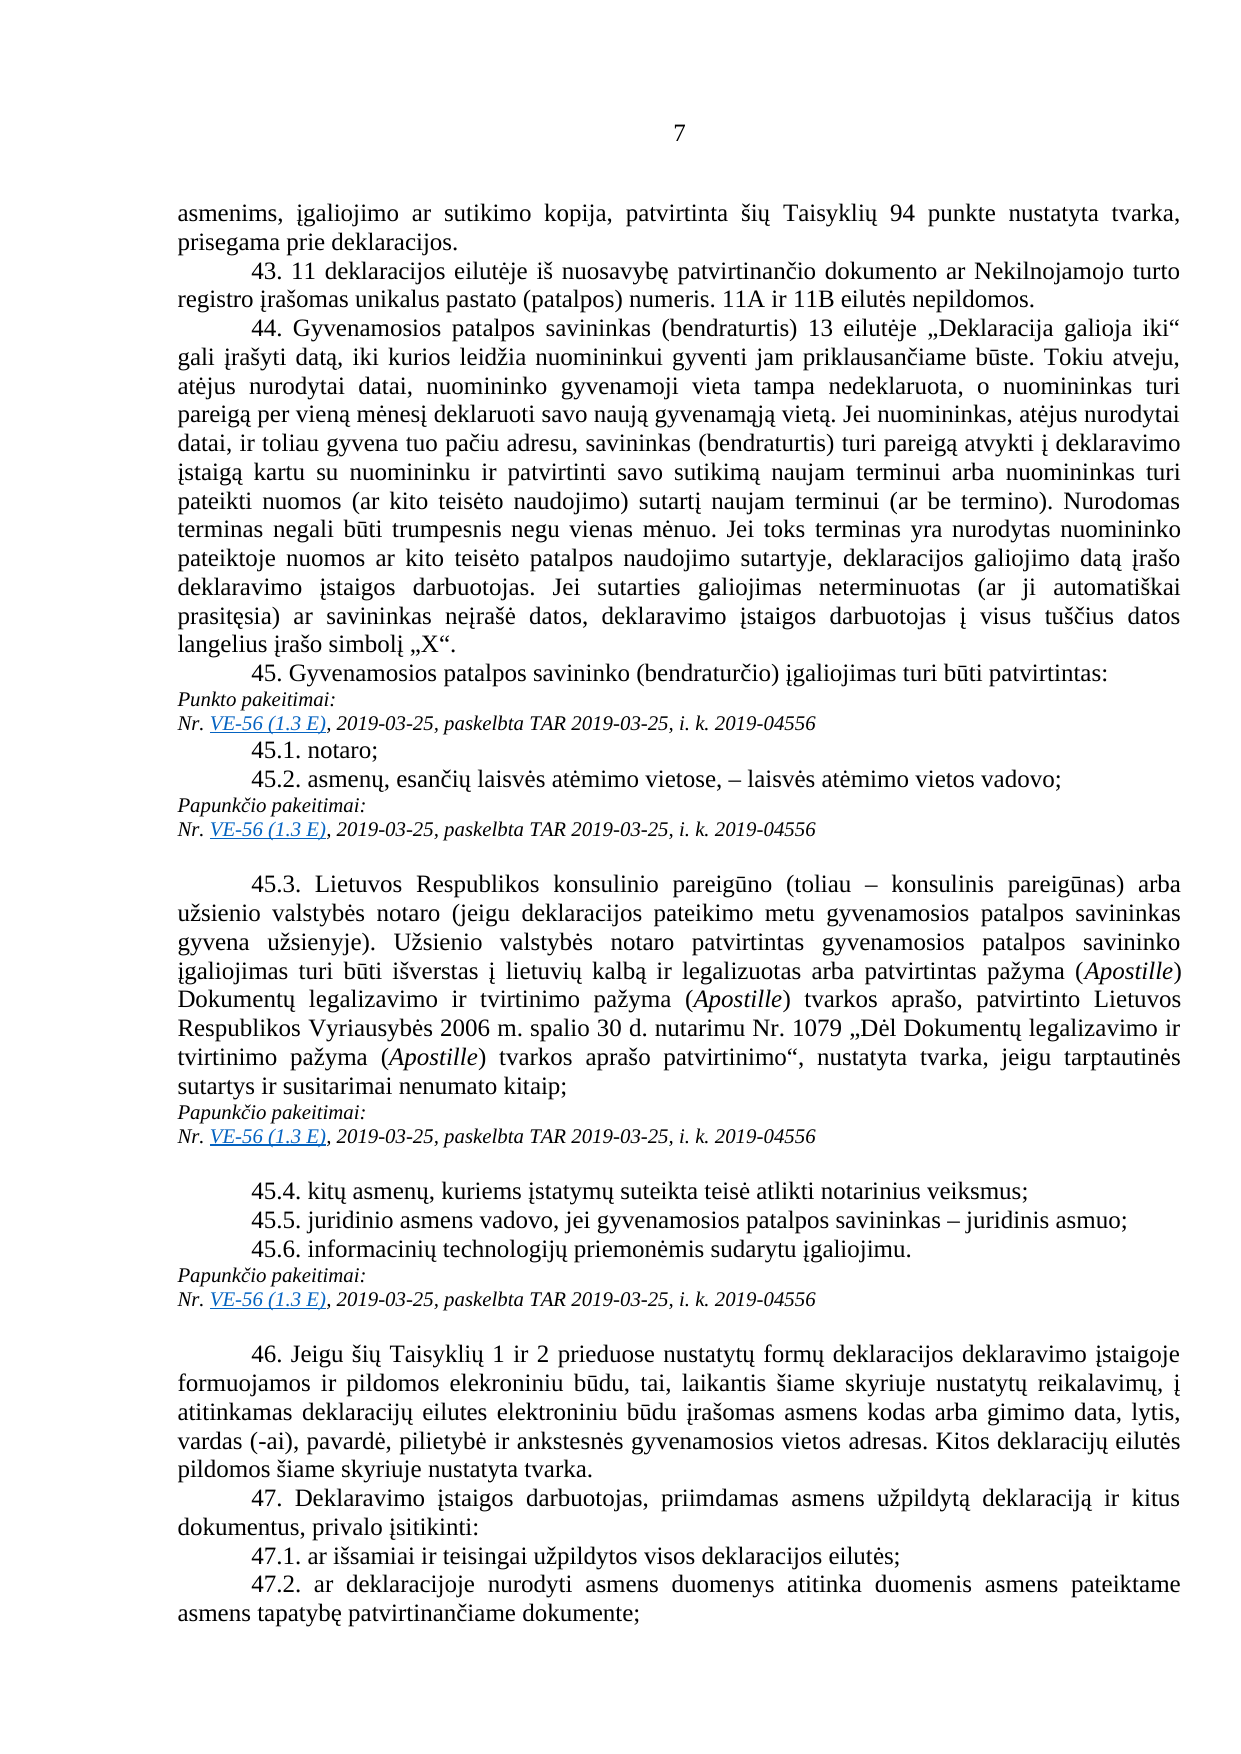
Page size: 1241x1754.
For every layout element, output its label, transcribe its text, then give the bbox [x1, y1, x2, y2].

text 45.2. asmenų, esančių laisvės atėmimo vietose, – laisvės atėmimo vietos vadovo; [177, 764, 1181, 793]
text 43. 11 deklaracijos eilutėje iš nuosavybę patvirtinančio dokumento ar Nekilnojamojo turto registro įrašomas unikalus pastato (patalpos) numeris. 11A ir 11B eilutės nepildomos. [177, 256, 1181, 313]
text Papunkčio pakeitimai: [177, 1099, 1181, 1124]
text 45.3. Lietuvos Respublikos konsulinio pareigūno (toliau – konsulinis pareigūnas) arba užsienio valstybės notaro (jeigu deklaracijos pateikimo metu gyvenamosios patalpos savininkas gyvena užsienyje). Užsienio valstybės notaro patvirtintas gyvenamosios patalpos savininko įgaliojimas turi būti išverstas į lietuvių kalbą ir legalizuotas arba patvirtintas pažyma (Apostille) Dokumentų legalizavimo ir tvirtinimo pažyma (Apostille) tvarkos aprašo, patvirtinto Lietuvos Respublikos Vyriausybės 2006 m. spalio 30 d. nutarimu Nr. 1079 „Dėl Dokumentų legalizavimo ir tvirtinimo pažyma (Apostille) tvarkos aprašo patvirtinimo“, nustatyta tvarka, jeigu tarptautinės sutartys ir susitarimai nenumato kitaip; [177, 869, 1181, 1099]
text 46. Jeigu šių Taisyklių 1 ir 2 prieduose nustatytų formų deklaracijos deklaravimo įstaigoje formuojamos ir pildomos elekroniniu būdu, tai, laikantis šiame skyriuje nustatytų reikalavimų, į atitinkamas deklaracijų eilutes elektroniniu būdu įrašomas asmens kodas arba gimimo data, lytis, vardas (-ai), pavardė, pilietybė ir ankstesnės gyvenamosios vietos adresas. Kitos deklaracijų eilutės pildomos šiame skyriuje nustatyta tvarka. [177, 1339, 1181, 1483]
text 44. Gyvenamosios patalpos savininkas (bendraturtis) 13 eilutėje „Deklaracija galioja iki“ gali įrašyti datą, iki kurios leidžia nuomininkui gyventi jam priklausančiame būste. Tokiu atveju, atėjus nurodytai datai, nuomininko gyvenamoji vieta tampa nedeklaruota, o nuomininkas turi pareigą per vieną mėnesį deklaruoti savo naują gyvenamąją vietą. Jei nuomininkas, atėjus nurodytai datai, ir toliau gyvena tuo pačiu adresu, savininkas (bendraturtis) turi pareigą atvykti į deklaravimo įstaigą kartu su nuomininku ir patvirtinti savo sutikimą naujam terminui arba nuomininkas turi pateikti nuomos (ar kito teisėto naudojimo) sutartį naujam terminui (ar be termino). Nurodomas terminas negali būti trumpesnis negu vienas mėnuo. Jei toks terminas yra nurodytas nuomininko pateiktoje nuomos ar kito teisėto patalpos naudojimo sutartyje, deklaracijos galiojimo datą įrašo deklaravimo įstaigos darbuotojas. Jei sutarties galiojimas neterminuotas (ar ji automatiškai prasitęsia) ar savininkas neįrašė datos, deklaravimo įstaigos darbuotojas į visus tuščius datos langelius įrašo simbolį „X“. [177, 313, 1181, 658]
text 45.5. juridinio asmens vadovo, jei gyvenamosios patalpos savininkas – juridinis asmuo; [177, 1205, 1181, 1234]
text 47.1. ar išsamiai ir teisingai užpildytos visos deklaracijos eilutės; [177, 1541, 1181, 1569]
text 47. Deklaravimo įstaigos darbuotojas, priimdamas asmens užpildytą deklaraciją ir kitus dokumentus, privalo įsitikinti: [177, 1483, 1181, 1541]
text asmenims, įgaliojimo ar sutikimo kopija, patvirtinta šių Taisyklių 94 punkte nustatyta tvarka, prisegama prie deklaracijos. [177, 198, 1181, 256]
text 45.4. kitų asmenų, kuriems įstatymų suteikta teisė atlikti notarinius veiksmus; [177, 1176, 1181, 1205]
text Nr. VE-56 (1.3 E), 2019-03-25, paskelbta TAR 2019-03-25, i. k. 2019-04556 [177, 711, 1181, 735]
text Punkto pakeitimai: [177, 687, 1181, 711]
text 45. Gyvenamosios patalpos savininko (bendraturčio) įgaliojimas turi būti patvirtintas: [177, 658, 1181, 687]
text 45.1. notaro; [177, 735, 1181, 764]
text Nr. VE-56 (1.3 E), 2019-03-25, paskelbta TAR 2019-03-25, i. k. 2019-04556 [177, 1124, 1181, 1148]
text Papunkčio pakeitimai: [177, 793, 1181, 817]
text 47.2. ar deklaracijoje nurodyti asmens duomenys atitinka duomenis asmens pateiktame asmens tapatybę patvirtinančiame dokumente; [177, 1569, 1181, 1627]
text 45.6. informacinių technologijų priemonėmis sudarytu įgaliojimu. [177, 1234, 1181, 1263]
text Nr. VE-56 (1.3 E), 2019-03-25, paskelbta TAR 2019-03-25, i. k. 2019-04556 [177, 817, 1181, 841]
text Nr. VE-56 (1.3 E), 2019-03-25, paskelbta TAR 2019-03-25, i. k. 2019-04556 [177, 1287, 1181, 1311]
text Papunkčio pakeitimai: [177, 1263, 1181, 1287]
